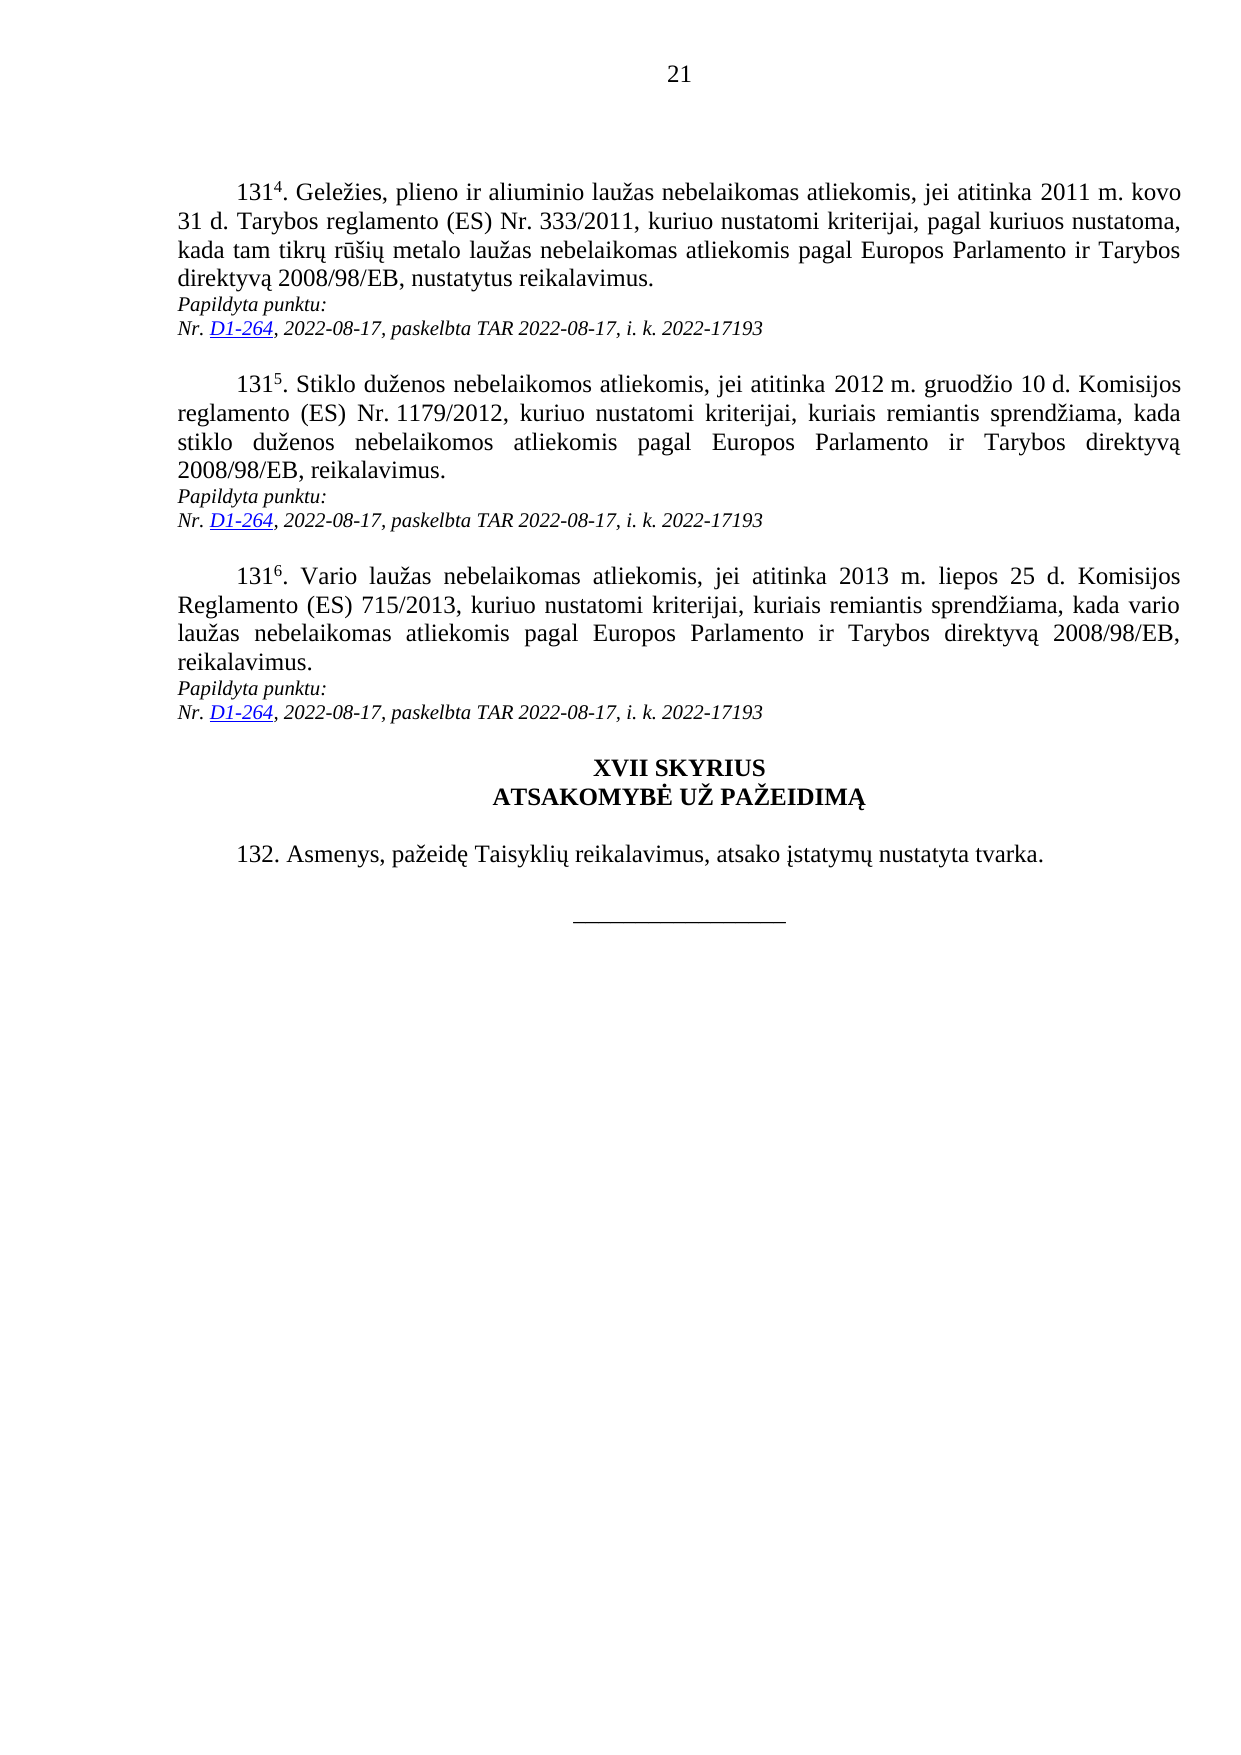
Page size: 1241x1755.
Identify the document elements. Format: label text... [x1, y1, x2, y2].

text 1315. Stiklo duženos nebelaikomos atliekomis, jei atitinka 2012 m. gruodžio 10 d. Komisijos reglamento (ES) Nr. 1179/2012, kuriuo nustatomi kriterijai, kuriais remiantis sprendžiama, kada stiklo duženos nebelaikomos atliekomis pagal Europos Parlamento ir Tarybos direktyvą 2008/98/EB, reikalavimus. [177, 369, 1181, 484]
text XVII SKYRIUS [177, 753, 1181, 782]
text Nr. D1-264, 2022-08-17, paskelbta TAR 2022-08-17, i. k. 2022-17193 [177, 508, 1181, 532]
text 1316. Vario laužas nebelaikomas atliekomis, jei atitinka 2013 m. liepos 25 d. Komisijos Reglamento (ES) 715/2013, kuriuo nustatomi kriterijai, kuriais remiantis sprendžiama, kada vario laužas nebelaikomas atliekomis pagal Europos Parlamento ir Tarybos direktyvą 2008/98/EB, reikalavimus. [177, 561, 1181, 676]
text Nr. D1-264, 2022-08-17, paskelbta TAR 2022-08-17, i. k. 2022-17193 [177, 316, 1181, 340]
text 1314. Geležies, plieno ir aliuminio laužas nebelaikomas atliekomis, jei atitinka 2011 m. kovo 31 d. Tarybos reglamento (ES) Nr. 333/2011, kuriuo nustatomi kriterijai, pagal kuriuos nustatoma, kada tam tikrų rūšių metalo laužas nebelaikomas atliekomis pagal Europos Parlamento ir Tarybos direktyvą 2008/98/EB, nustatytus reikalavimus. [177, 177, 1181, 292]
text _________________ [177, 897, 1181, 925]
text Papildyta punktu: [177, 676, 1181, 700]
text 132. Asmenys, pažeidę Taisyklių reikalavimus, atsako įstatymų nustatyta tvarka. [177, 839, 1181, 868]
text Papildyta punktu: [177, 484, 1181, 508]
text Papildyta punktu: [177, 292, 1181, 316]
text ATSAKOMYBĖ UŽ PAŽEIDIMĄ [177, 782, 1181, 810]
text Nr. D1-264, 2022-08-17, paskelbta TAR 2022-08-17, i. k. 2022-17193 [177, 700, 1181, 724]
